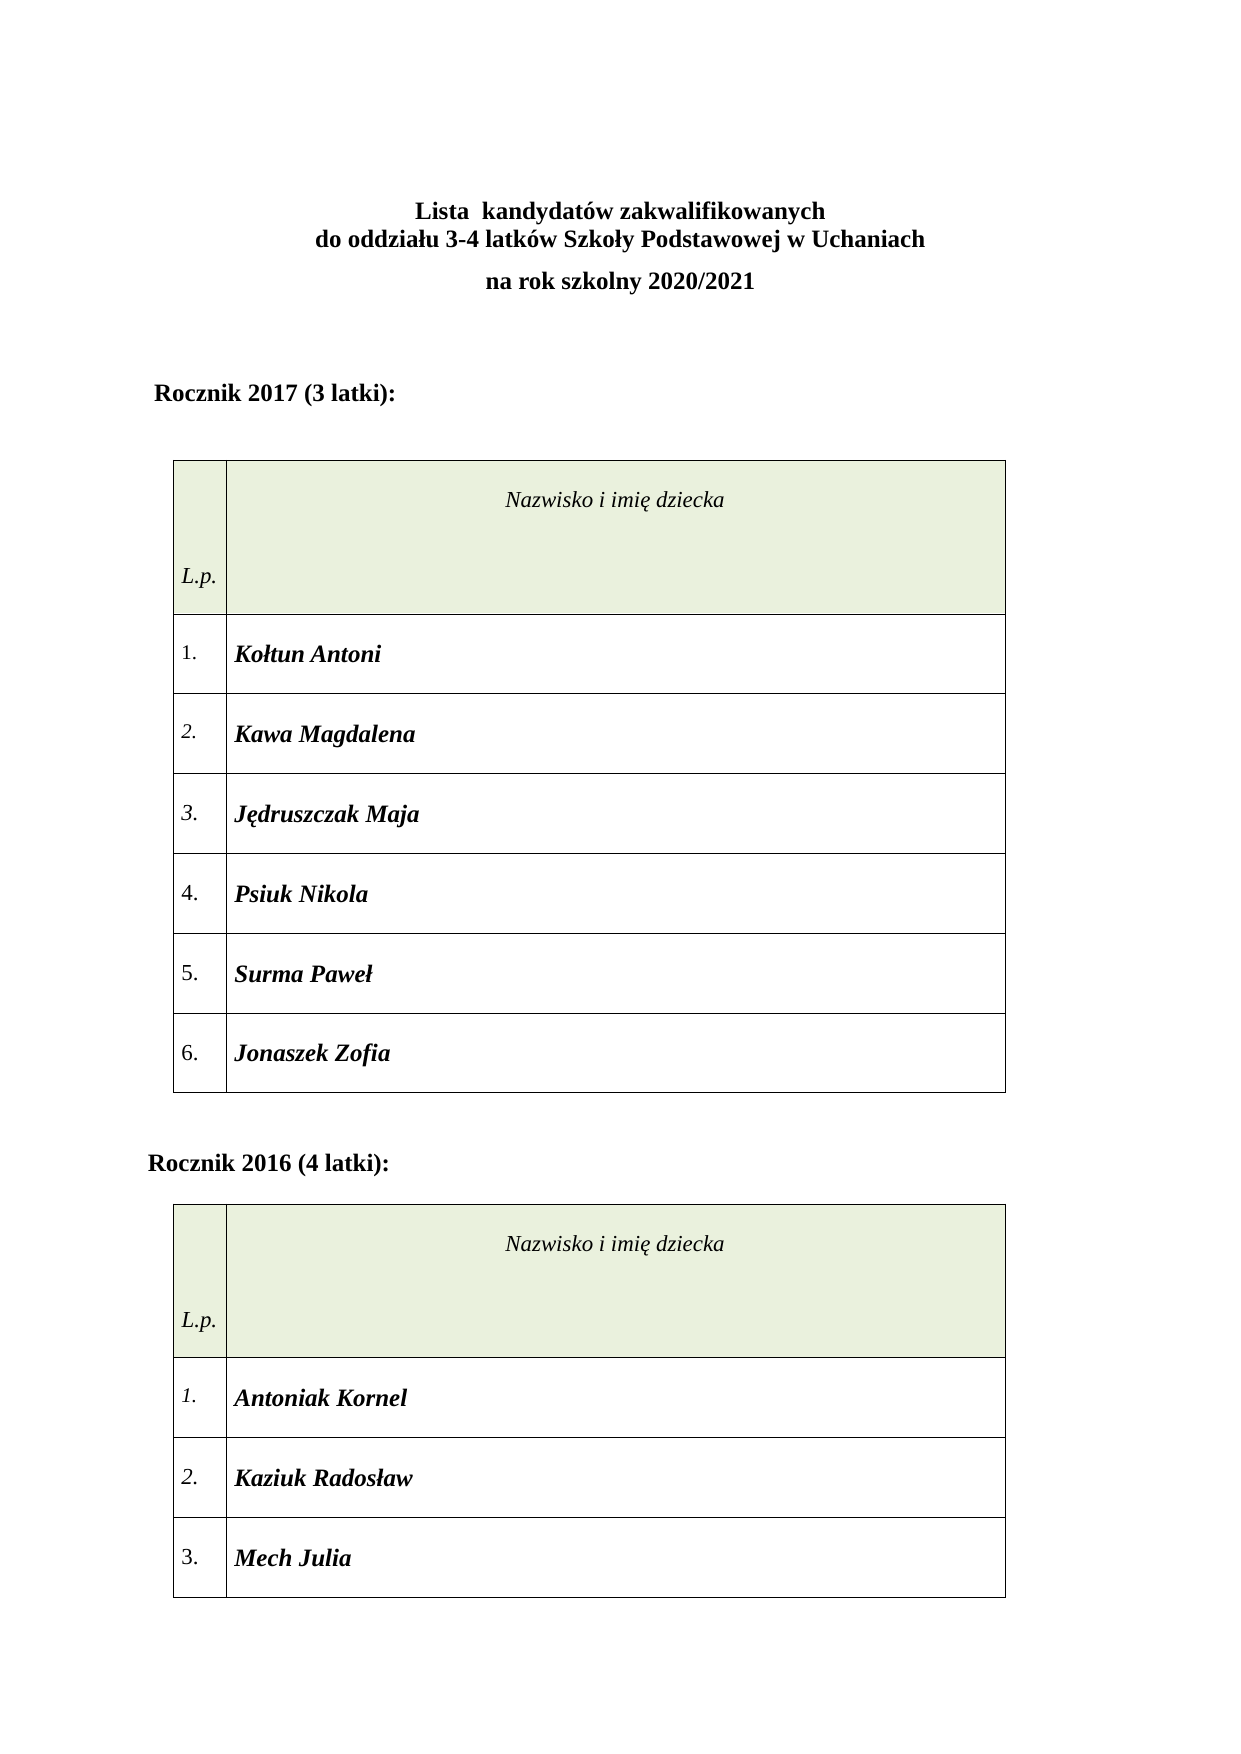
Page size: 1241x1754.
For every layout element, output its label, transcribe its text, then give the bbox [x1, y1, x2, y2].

table_cell Kawa Magdalena [227, 694, 1005, 773]
table_cell 6. [174, 1014, 226, 1092]
table_cell Jędruszczak Maja [227, 774, 1005, 853]
table_cell 1. [174, 615, 226, 693]
table_cell Psiuk Nikola [227, 854, 1005, 933]
text Lista kandydatów zakwalifikowanych [148, 196, 1093, 224]
table_header Nazwisko i imię dziecka [227, 461, 1005, 613]
table_header L.p. [174, 1205, 226, 1357]
table_cell 3. [174, 774, 226, 853]
table_cell Antoniak Kornel [227, 1358, 1005, 1437]
text do oddziału 3-4 latków Szkoły Podstawowej w Uchaniach [148, 224, 1093, 253]
table_cell Jonaszek Zofia [227, 1014, 1005, 1092]
table_cell Kołtun Antoni [227, 615, 1005, 693]
table_cell 4. [174, 854, 226, 933]
table_cell 2. [174, 1438, 226, 1517]
table_cell Mech Julia [227, 1518, 1005, 1597]
text na rok szkolny 2020/2021 [148, 266, 1093, 294]
text Rocznik 2017 (3 latki): [148, 378, 1093, 407]
table_cell 1. [174, 1358, 226, 1437]
table_cell Surma Paweł [227, 934, 1005, 1012]
table_header Nazwisko i imię dziecka [227, 1205, 1005, 1357]
table_cell 5. [174, 934, 226, 1012]
text Rocznik 2016 (4 latki): [148, 1148, 1093, 1177]
table_header L.p. [174, 461, 226, 613]
table_cell 3. [174, 1518, 226, 1597]
table_cell Kaziuk Radosław [227, 1438, 1005, 1517]
table_cell 2. [174, 694, 226, 773]
